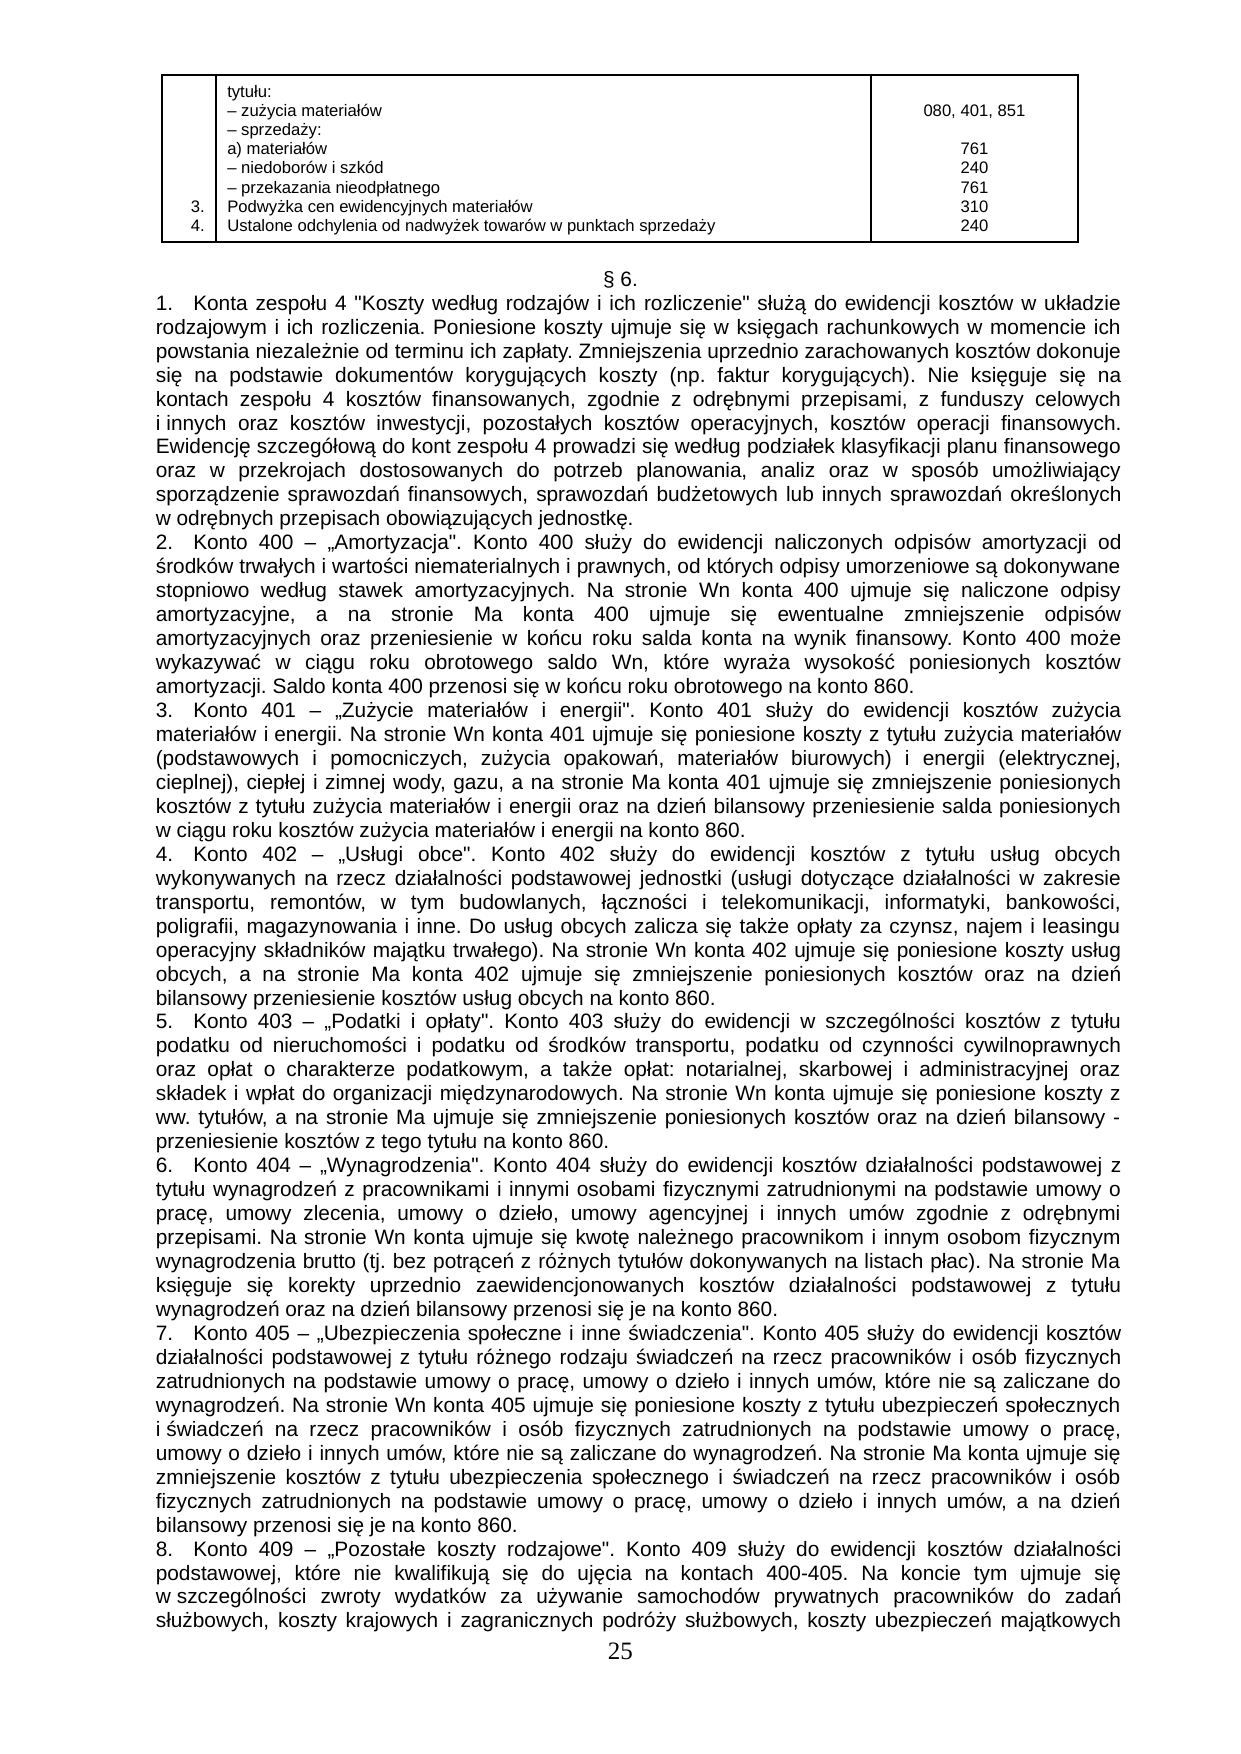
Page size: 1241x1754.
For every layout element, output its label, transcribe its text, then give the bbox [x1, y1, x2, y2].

list Konta zespołu 4 "Koszty według rodzajów i ich rozliczenie" służą do ewidencji kosztów w układzie rodzajowym i ich rozliczenia. Poniesione koszty ujmuje się w księgach rachunkowych w momencie ich powstania niezależnie od terminu ich zapłaty. Zmniejszenia uprzednio zarachowanych kosztów dokonuje się na podstawie dokumentów korygujących koszty (np. faktur korygujących). Nie księguje się na kontach zespołu 4 kosztów finansowanych, zgodnie z odrębnymi przepisami, z funduszy celowych i innych oraz kosztów inwestycji, pozostałych kosztów operacyjnych, kosztów operacji finansowych. Ewidencję szczegółową do kont zespołu 4 prowadzi się według podziałek klasyfikacji planu finansowego oraz w przekrojach dostosowanych do potrzeb planowania, analiz oraz w sposób umożliwiający sporządzenie sprawozdań finansowych, sprawozdań budżetowych lub innych sprawozdań określonych w odrębnych przepisach obowiązujących jednostkę. [156, 291, 1122, 530]
text § 6. [118, 267, 1122, 291]
list Konto 401 – „Zużycie materiałów i energii". Konto 401 służy do ewidencji kosztów zużycia materiałów i energii. Na stronie Wn konta 401 ujmuje się poniesione koszty z tytułu zużycia materiałów (podstawowych i pomocniczych, zużycia opakowań, materiałów biurowych) i energii (elektrycznej, cieplnej), ciepłej i zimnej wody, gazu, a na stronie Ma konta 401 ujmuje się zmniejszenie poniesionych kosztów z tytułu zużycia materiałów i energii oraz na dzień bilansowy przeniesienie salda poniesionych w ciągu roku kosztów zużycia materiałów i energii na konto 860. [156, 698, 1122, 842]
list Konto 402 – „Usługi obce". Konto 402 służy do ewidencji kosztów z tytułu usług obcych wykonywanych na rzecz działalności podstawowej jednostki (usługi dotyczące działalności w zakresie transportu, remontów, w tym budowlanych, łączności i telekomunikacji, informatyki, bankowości, poligrafii, magazynowania i inne. Do usług obcych zalicza się także opłaty za czynsz, najem i leasingu operacyjny składników majątku trwałego). Na stronie Wn konta 402 ujmuje się poniesione koszty usług obcych, a na stronie Ma konta 402 ujmuje się zmniejszenie poniesionych kosztów oraz na dzień bilansowy przeniesienie kosztów usług obcych na konto 860. [156, 842, 1122, 1009]
list Konto 405 – „Ubezpieczenia społeczne i inne świadczenia". Konto 405 służy do ewidencji kosztów działalności podstawowej z tytułu różnego rodzaju świadczeń na rzecz pracowników i osób fizycznych zatrudnionych na podstawie umowy o pracę, umowy o dzieło i innych umów, które nie są zaliczane do wynagrodzeń. Na stronie Wn konta 405 ujmuje się poniesione koszty z tytułu ubezpieczeń społecznych i świadczeń na rzecz pracowników i osób fizycznych zatrudnionych na podstawie umowy o pracę, umowy o dzieło i innych umów, które nie są zaliczane do wynagrodzeń. Na stronie Ma konta ujmuje się zmniejszenie kosztów z tytułu ubezpieczenia społecznego i świadczeń na rzecz pracowników i osób fizycznych zatrudnionych na podstawie umowy o pracę, umowy o dzieło i innych umów, a na dzień bilansowy przenosi się je na konto 860. [156, 1321, 1122, 1536]
list Konto 409 – „Pozostałe koszty rodzajowe". Konto 409 służy do ewidencji kosztów działalności podstawowej, które nie kwalifikują się do ujęcia na kontach 400-405. Na koncie tym ujmuje się w szczególności zwroty wydatków za używanie samochodów prywatnych pracowników do zadań służbowych, koszty krajowych i zagranicznych podróży służbowych, koszty ubezpieczeń majątkowych [156, 1536, 1122, 1632]
list Konto 403 – „Podatki i opłaty". Konto 403 służy do ewidencji w szczególności kosztów z tytułu podatku od nieruchomości i podatku od środków transportu, podatku od czynności cywilnoprawnych oraz opłat o charakterze podatkowym, a także opłat: notarialnej, skarbowej i administracyjnej oraz składek i wpłat do organizacji międzynarodowych. Na stronie Wn konta ujmuje się poniesione koszty z ww. tytułów, a na stronie Ma ujmuje się zmniejszenie poniesionych kosztów oraz na dzień bilansowy - przeniesienie kosztów z tego tytułu na konto 860. [156, 1009, 1122, 1153]
list Konto 404 – „Wynagrodzenia". Konto 404 służy do ewidencji kosztów działalności podstawowej z tytułu wynagrodzeń z pracownikami i innymi osobami fizycznymi zatrudnionymi na podstawie umowy o pracę, umowy zlecenia, umowy o dzieło, umowy agencyjnej i innych umów zgodnie z odrębnymi przepisami. Na stronie Wn konta ujmuje się kwotę należnego pracownikom i innym osobom fizycznym wynagrodzenia brutto (tj. bez potrąceń z różnych tytułów dokonywanych na listach płac). Na stronie Ma księguje się korekty uprzednio zaewidencjonowanych kosztów działalności podstawowej z tytułu wynagrodzeń oraz na dzień bilansowy przenosi się je na konto 860. [156, 1153, 1122, 1321]
list Konto 400 – „Amortyzacja". Konto 400 służy do ewidencji naliczonych odpisów amortyzacji od środków trwałych i wartości niematerialnych i prawnych, od których odpisy umorzeniowe są dokonywane stopniowo według stawek amortyzacyjnych. Na stronie Wn konta 400 ujmuje się naliczone odpisy amortyzacyjne, a na stronie Ma konta 400 ujmuje się ewentualne zmniejszenie odpisów amortyzacyjnych oraz przeniesienie w końcu roku salda konta na wynik finansowy. Konto 400 może wykazywać w ciągu roku obrotowego saldo Wn, które wyraża wysokość poniesionych kosztów amortyzacji. Saldo konta 400 przenosi się w końcu roku obrotowego na konto 860. [156, 530, 1122, 698]
table_cell 3. 4. [163, 76, 215, 241]
table_cell tytułu: – zużycia materiałów – sprzedaży: a) materiałów – niedoborów i szkód – przekazania nieodpłatnego Podwyżka cen ewidencyjnych materiałów Ustalone odchylenia od nadwyżek towarów w punktach sprzedaży [217, 76, 870, 241]
table_cell 080, 401, 851 761 240 761 310 240 [872, 76, 1077, 241]
